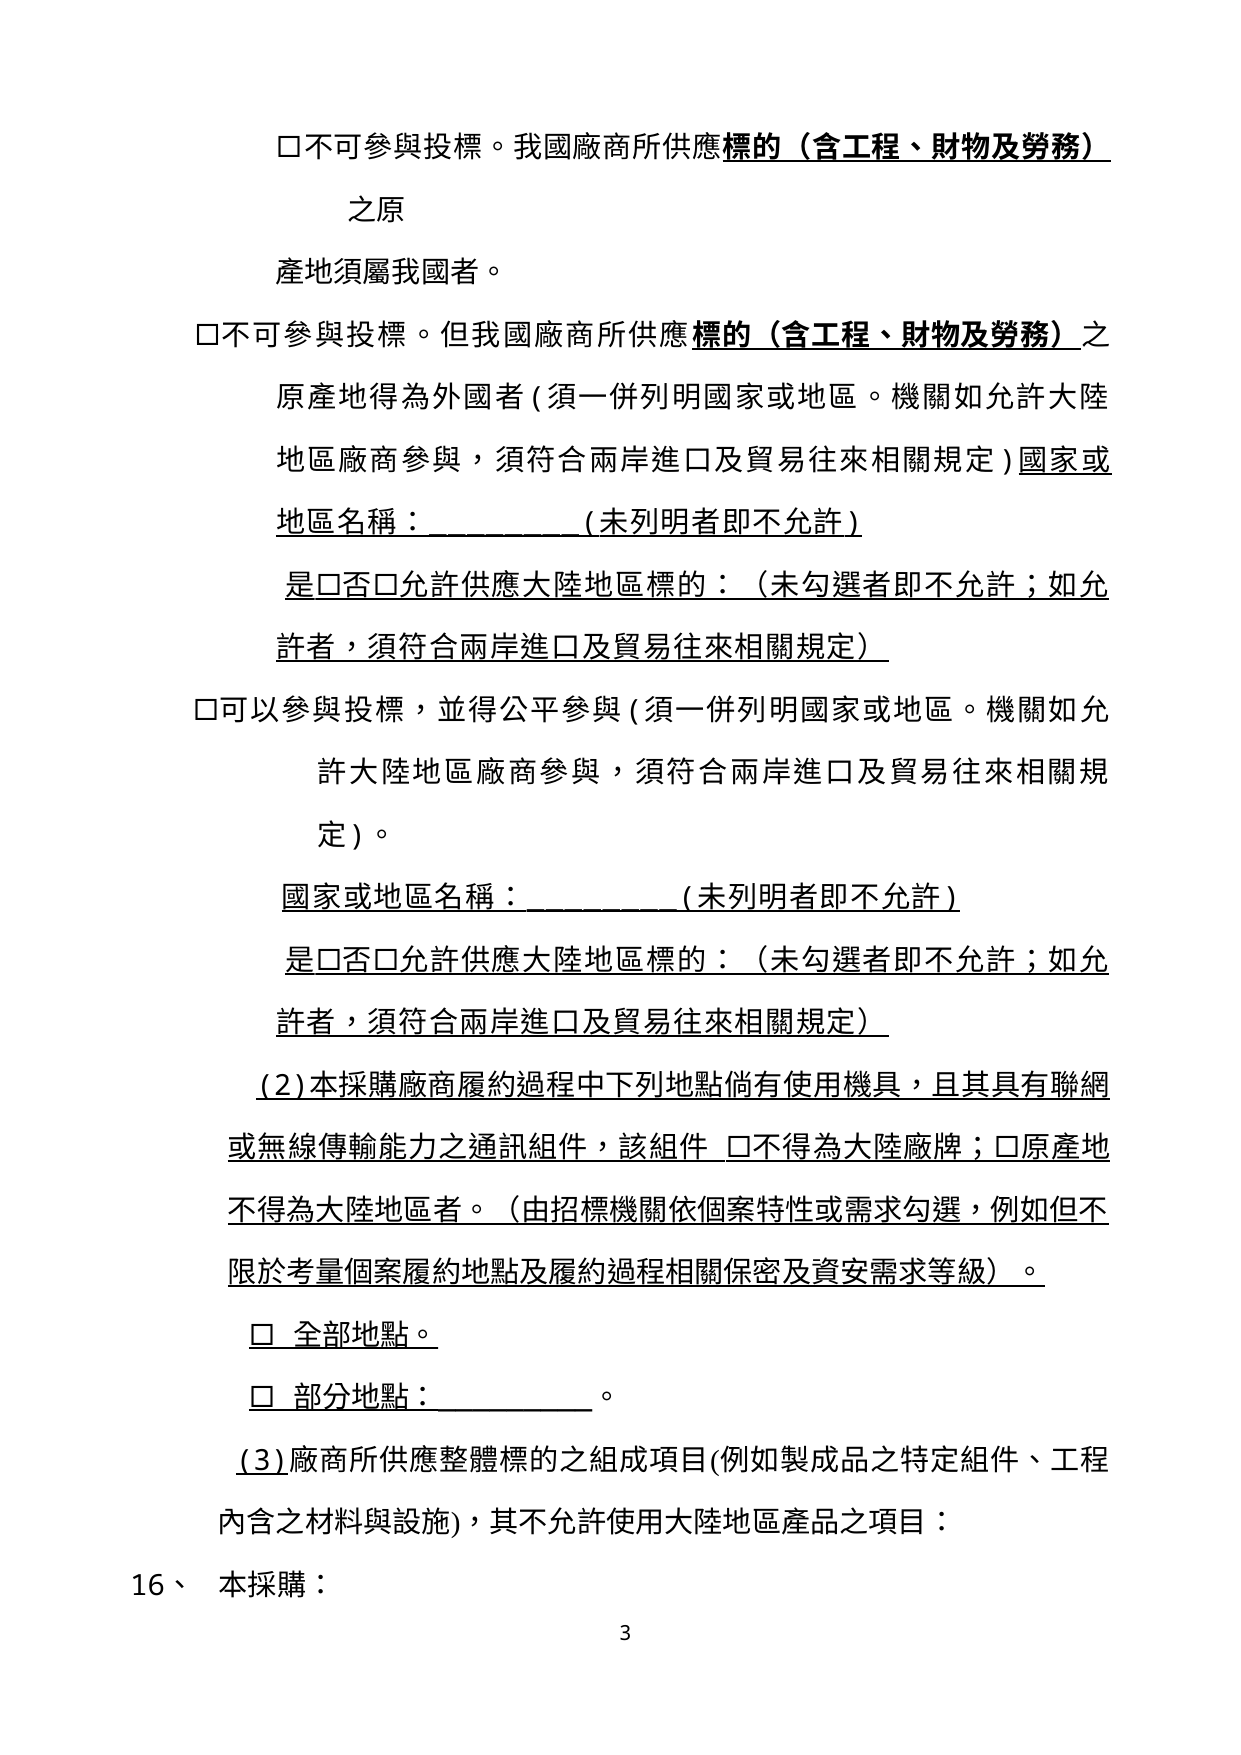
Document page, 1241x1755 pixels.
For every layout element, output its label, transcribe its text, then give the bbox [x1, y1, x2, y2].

list 本採購： [130, 1541, 1110, 1603]
text 是否允許供應大陸地區標的：（未勾選者即不允許；如允許者，須符合兩岸進口及貿易往來相關規定） [130, 541, 1110, 666]
text  部分地點：_________。 [230, 1353, 1110, 1416]
text 不可參與投標。我國廠商所供應標的（含工程、財物及勞務）之原 [130, 103, 1110, 228]
text (3)廠商所供應整體標的之組成項目(例如製成品之特定組件、工程內含之材料與設施)，其不允許使用大陸地區產品之項目： [217, 1416, 1110, 1541]
text 可以參與投標，並得公平參與(須一併列明國家或地區。機關如允許大陸地區廠商參與，須符合兩岸進口及貿易往來相關規定)。 [130, 666, 1110, 853]
text  全部地點。 [230, 1291, 1110, 1353]
text 不可參與投標。但我國廠商所供應標的（含工程、財物及勞務）之原產地得為外國者(須一併列明國家或地區。機關如允許大陸地區廠商參與，須符合兩岸進口及貿易往來相關規定)國家或地區名稱：________(未列明者即不允許) [130, 291, 1110, 541]
text 產地須屬我國者。 [275, 228, 1110, 291]
text 國家或地區名稱：________(未列明者即不允許) [130, 853, 1110, 916]
text (2)本採購廠商履約過程中下列地點倘有使用機具，且其具有聯網或無線傳輸能力之通訊組件，該組件 不得為大陸廠牌；原產地不得為大陸地區者。（由招標機關依個案特性或需求勾選，例如但不限於考量個案履約地點及履約過程相關保密及資安需求等級）。 [130, 1041, 1110, 1291]
text 是否允許供應大陸地區標的：（未勾選者即不允許；如允許者，須符合兩岸進口及貿易往來相關規定） [130, 916, 1110, 1041]
